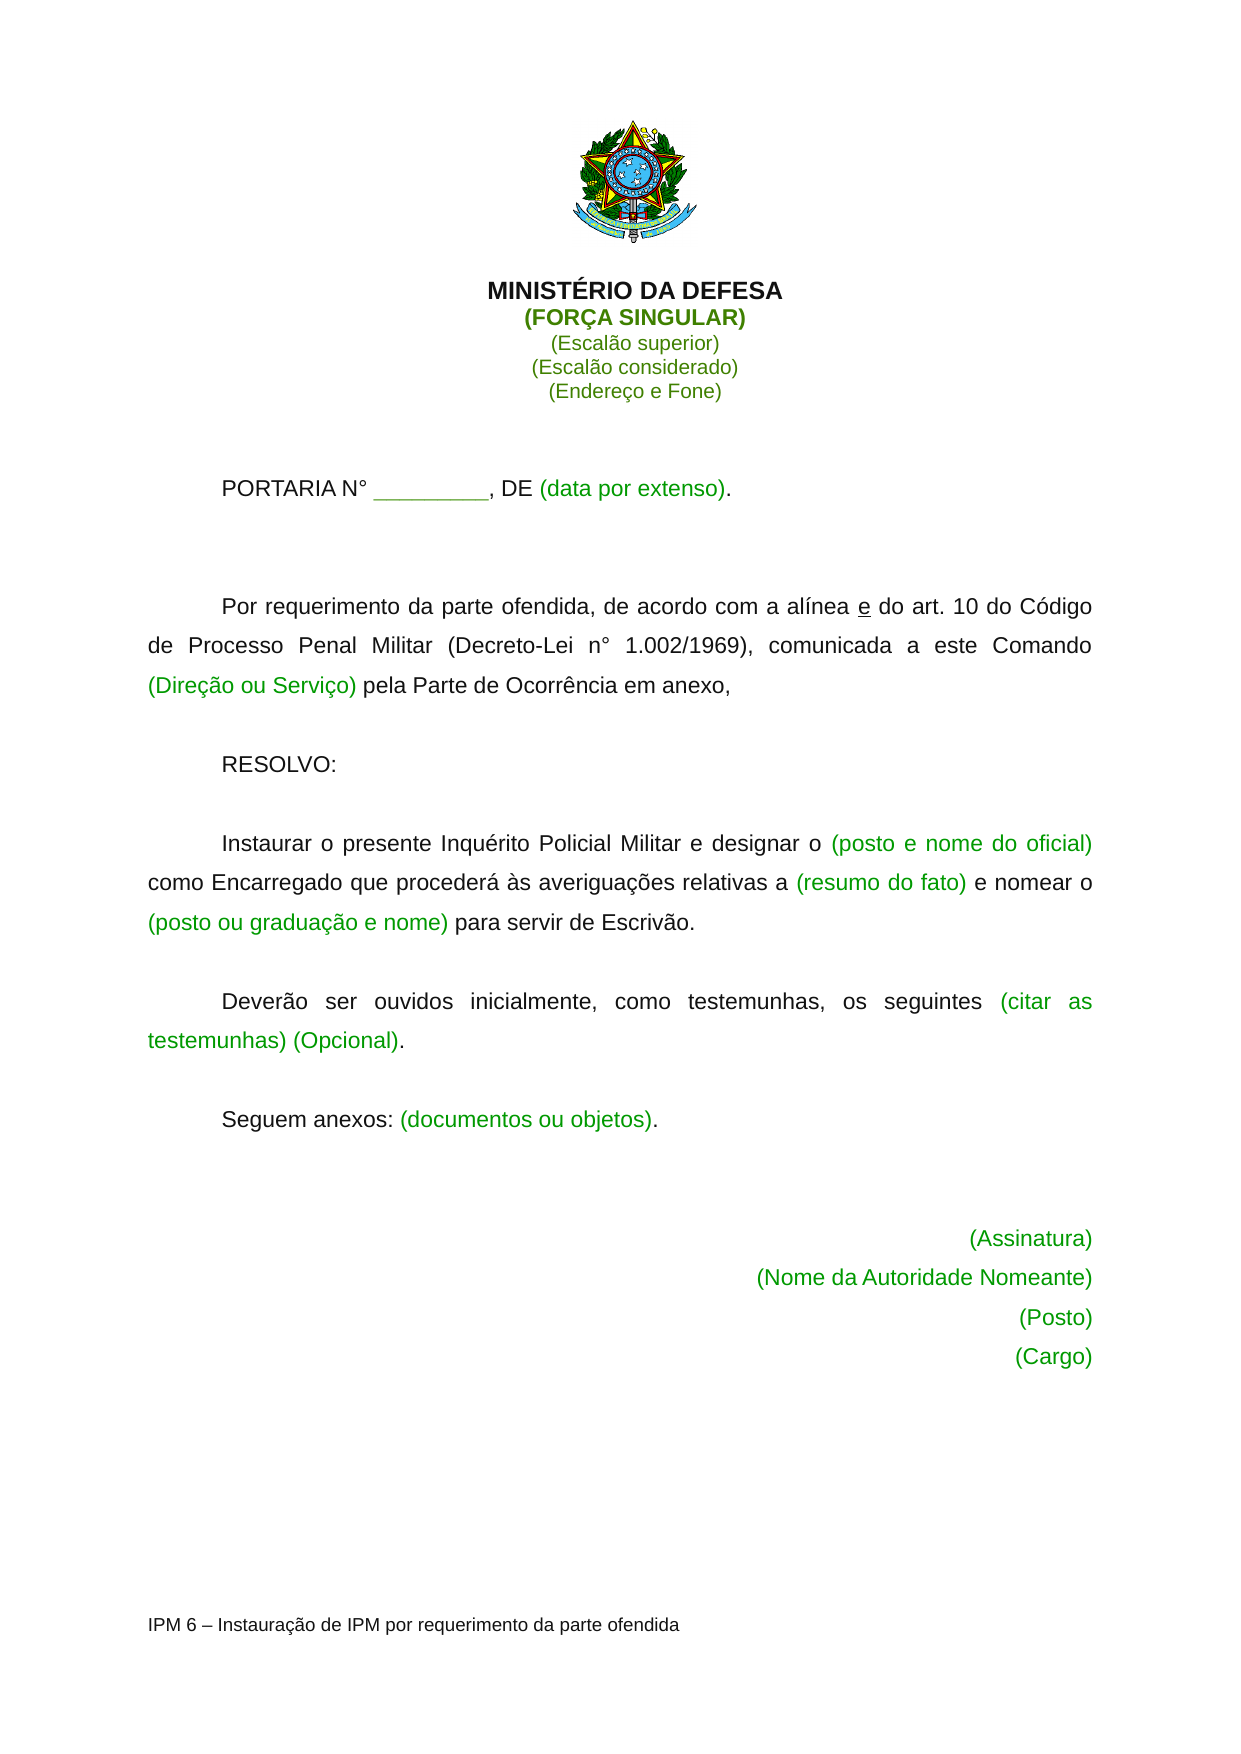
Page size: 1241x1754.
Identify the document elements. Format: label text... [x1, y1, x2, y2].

text PORTARIA N° _________, DE (data por extenso). [148, 474, 1093, 501]
text Seguem anexos: (documentos ou objetos). [148, 1106, 1093, 1133]
text MINISTÉRIO DA DEFESA [148, 276, 1093, 304]
text (Endereço e Fone) [148, 379, 1093, 403]
text (Nome da Autoridade Nomeante) [679, 1264, 1093, 1291]
text (FORÇA SINGULAR) [148, 304, 1093, 331]
text (Posto) [768, 1304, 1093, 1330]
picture [572, 118, 699, 247]
text Deverão ser ouvidos inicialmente, como testemunhas, os seguintes (citar as testemunhas) (Opcional). [148, 988, 1093, 1054]
text (Escalão considerado) [148, 355, 1093, 379]
text Por requerimento da parte ofendida, de acordo com a alínea e do art. 10 do Código de Processo Penal Militar (Decreto-Lei n° 1.002/1969), comunicada a este Comando (Direção ou Serviço) pela Parte de Ocorrência em anexo, [148, 593, 1093, 698]
text (Assinatura) [768, 1225, 1093, 1251]
text (Cargo) [768, 1343, 1093, 1369]
text Instaurar o presente Inquérito Policial Militar e designar o (posto e nome do oficial) como Encarregado que procederá às averiguações relativas a (resumo do fato) e nomear o (posto ou graduação e nome) para servir de Escrivão. [148, 830, 1093, 935]
text (Escalão superior) [148, 331, 1093, 355]
text RESOLVO: [148, 751, 1093, 777]
